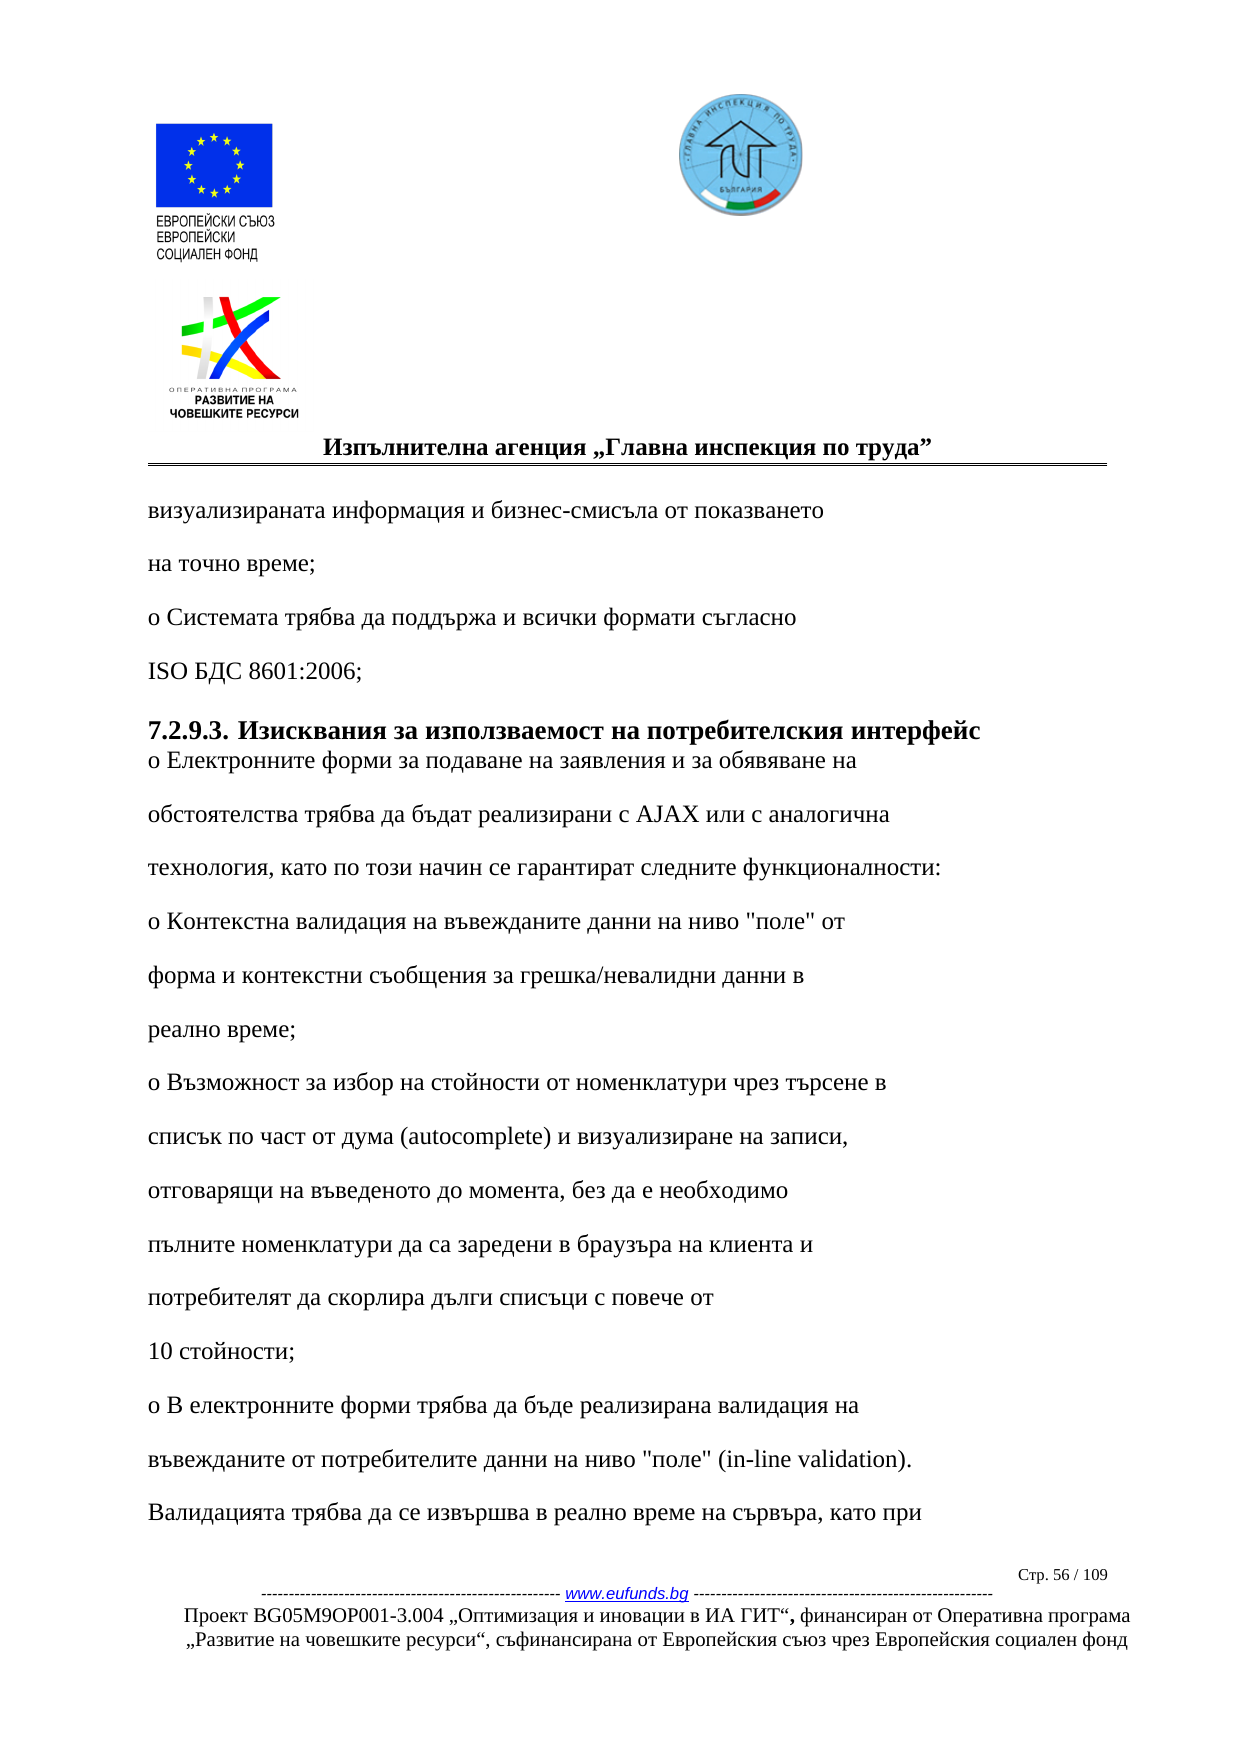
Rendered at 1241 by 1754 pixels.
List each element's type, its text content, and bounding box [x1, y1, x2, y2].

text o Системата трябва да поддържа и всички формати съгласно [148, 602, 1107, 631]
text 10 стойности; [148, 1336, 1107, 1365]
text Валидацията трябва да се извършва в реално време на сървъра, като при [148, 1497, 1107, 1526]
list Изисквания за използваемост на потребителския интерфейс [148, 714, 1107, 745]
text ISO БДС 8601:2006; [148, 656, 1107, 685]
text на точно време; [148, 548, 1107, 577]
text форма и контекстни съобщения за грешка/невалидни данни в [148, 960, 1107, 989]
text o Контекстна валидация на въвежданите данни на ниво "поле" от [148, 906, 1107, 935]
text списък по част от дума (autocomplete) и визуализиране на записи, [148, 1121, 1107, 1150]
text o В електронните форми трябва да бъде реализирана валидация на [148, 1390, 1107, 1419]
text o Възможност за избор на стойности от номенклатури чрез търсене в [148, 1067, 1107, 1096]
text o Електронните форми за подаване на заявления и за обявяване на [148, 745, 1107, 774]
text обстоятелства трябва да бъдат реализирани с AJAX или с аналогична [148, 799, 1107, 827]
text въвежданите от потребителите данни на ниво "поле" (in-line validation). [148, 1444, 1107, 1472]
text потребителят да скорлира дълги списъци с повече от [148, 1282, 1107, 1311]
text визуализираната информация и бизнес-смисъла от показването [148, 495, 1107, 523]
text реално време; [148, 1014, 1107, 1042]
text отговарящи на въведеното до момента, без да е необходимо [148, 1175, 1107, 1204]
text технология, като по този начин се гарантират следните функционалности: [148, 852, 1107, 881]
text пълните номенклатури да са заредени в браузъра на клиента и [148, 1229, 1107, 1257]
